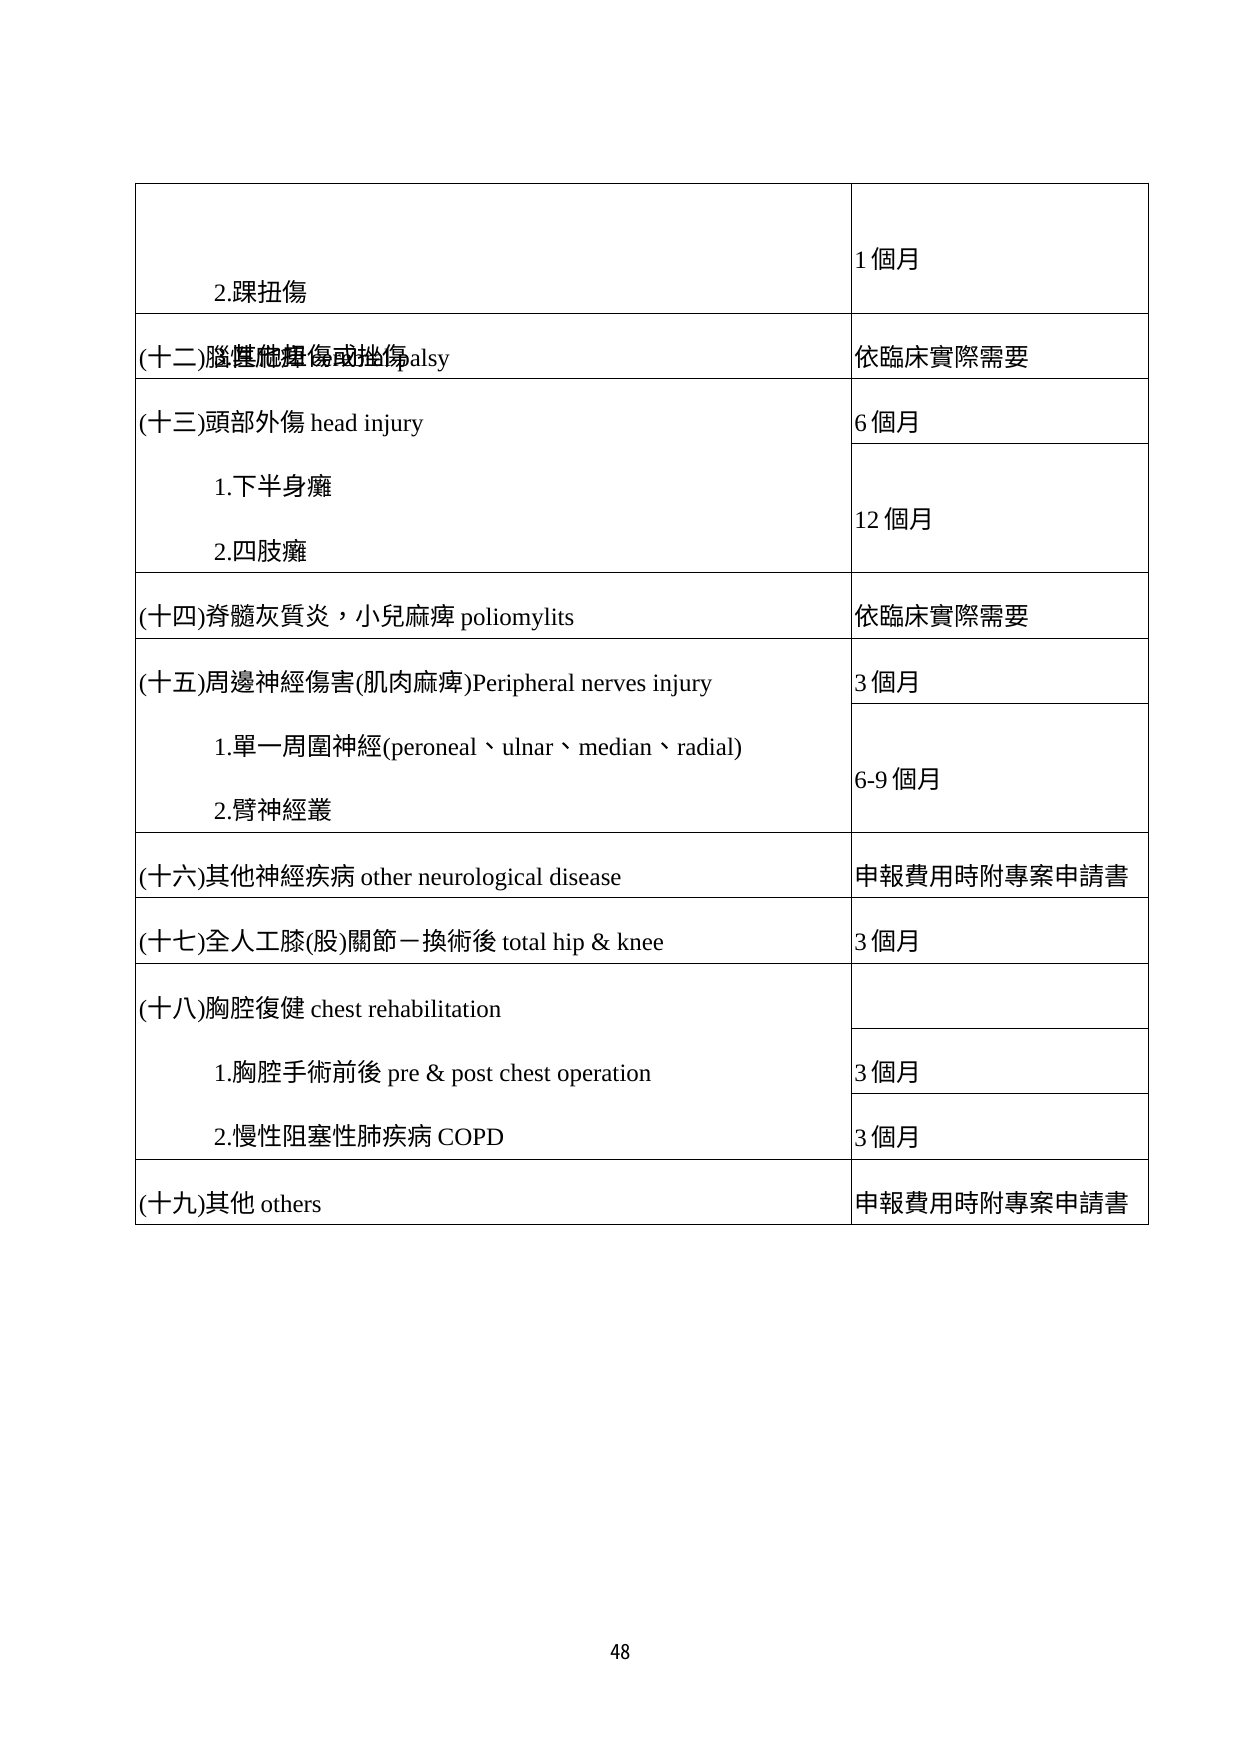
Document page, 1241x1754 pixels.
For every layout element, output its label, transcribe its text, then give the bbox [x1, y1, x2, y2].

table_cell 申報費用時附專案申請書 [852, 833, 1148, 897]
table_cell 依臨床實際需要 [852, 314, 1148, 378]
table_cell 3個月 [852, 1029, 1148, 1093]
table_cell (十二)腦性麻痺cerebral palsy [136, 314, 851, 378]
table_cell (十四)脊髓灰質炎，小兒麻痺poliomylits [136, 573, 851, 637]
table_cell (十六)其他神經疾病other neurological disease [136, 833, 851, 897]
table_cell 依臨床實際需要 [852, 573, 1148, 637]
table_cell 3個月 [852, 898, 1148, 962]
table_cell (十九)其他others [136, 1160, 851, 1224]
table_cell (十八)胸腔復健chest rehabilitation 1.胸腔手術前後pre & post chest operation 2.慢性阻塞性肺疾病COPD [136, 964, 851, 1159]
table_cell 6-9個月 [852, 704, 1148, 832]
table_cell (十七)全人工膝(股)關節－換術後total hip & knee [136, 898, 851, 962]
table_cell 1個月 [852, 184, 1148, 312]
table_cell 12個月 [852, 444, 1148, 572]
table_cell [852, 964, 1148, 1028]
table_cell 申報費用時附專案申請書 [852, 1160, 1148, 1224]
table_cell 3個月 [852, 639, 1148, 703]
table_cell 3個月 [852, 1094, 1148, 1159]
table_cell (十五)周邊神經傷害(肌肉麻痺)Peripheral nerves injury 1.單一周圍神經(peroneal、ulnar、median、radial) 2.臂神經叢 [136, 639, 851, 832]
table_cell 6個月 [852, 379, 1148, 443]
table_cell (十一)扭傷與挫傷sprain & strain 1.膝內障 2.踝扭傷 3.其他扭傷或挫傷 [136, 184, 851, 312]
table_cell (十三)頭部外傷head injury 1.下半身癱 2.四肢癱 [136, 379, 851, 572]
